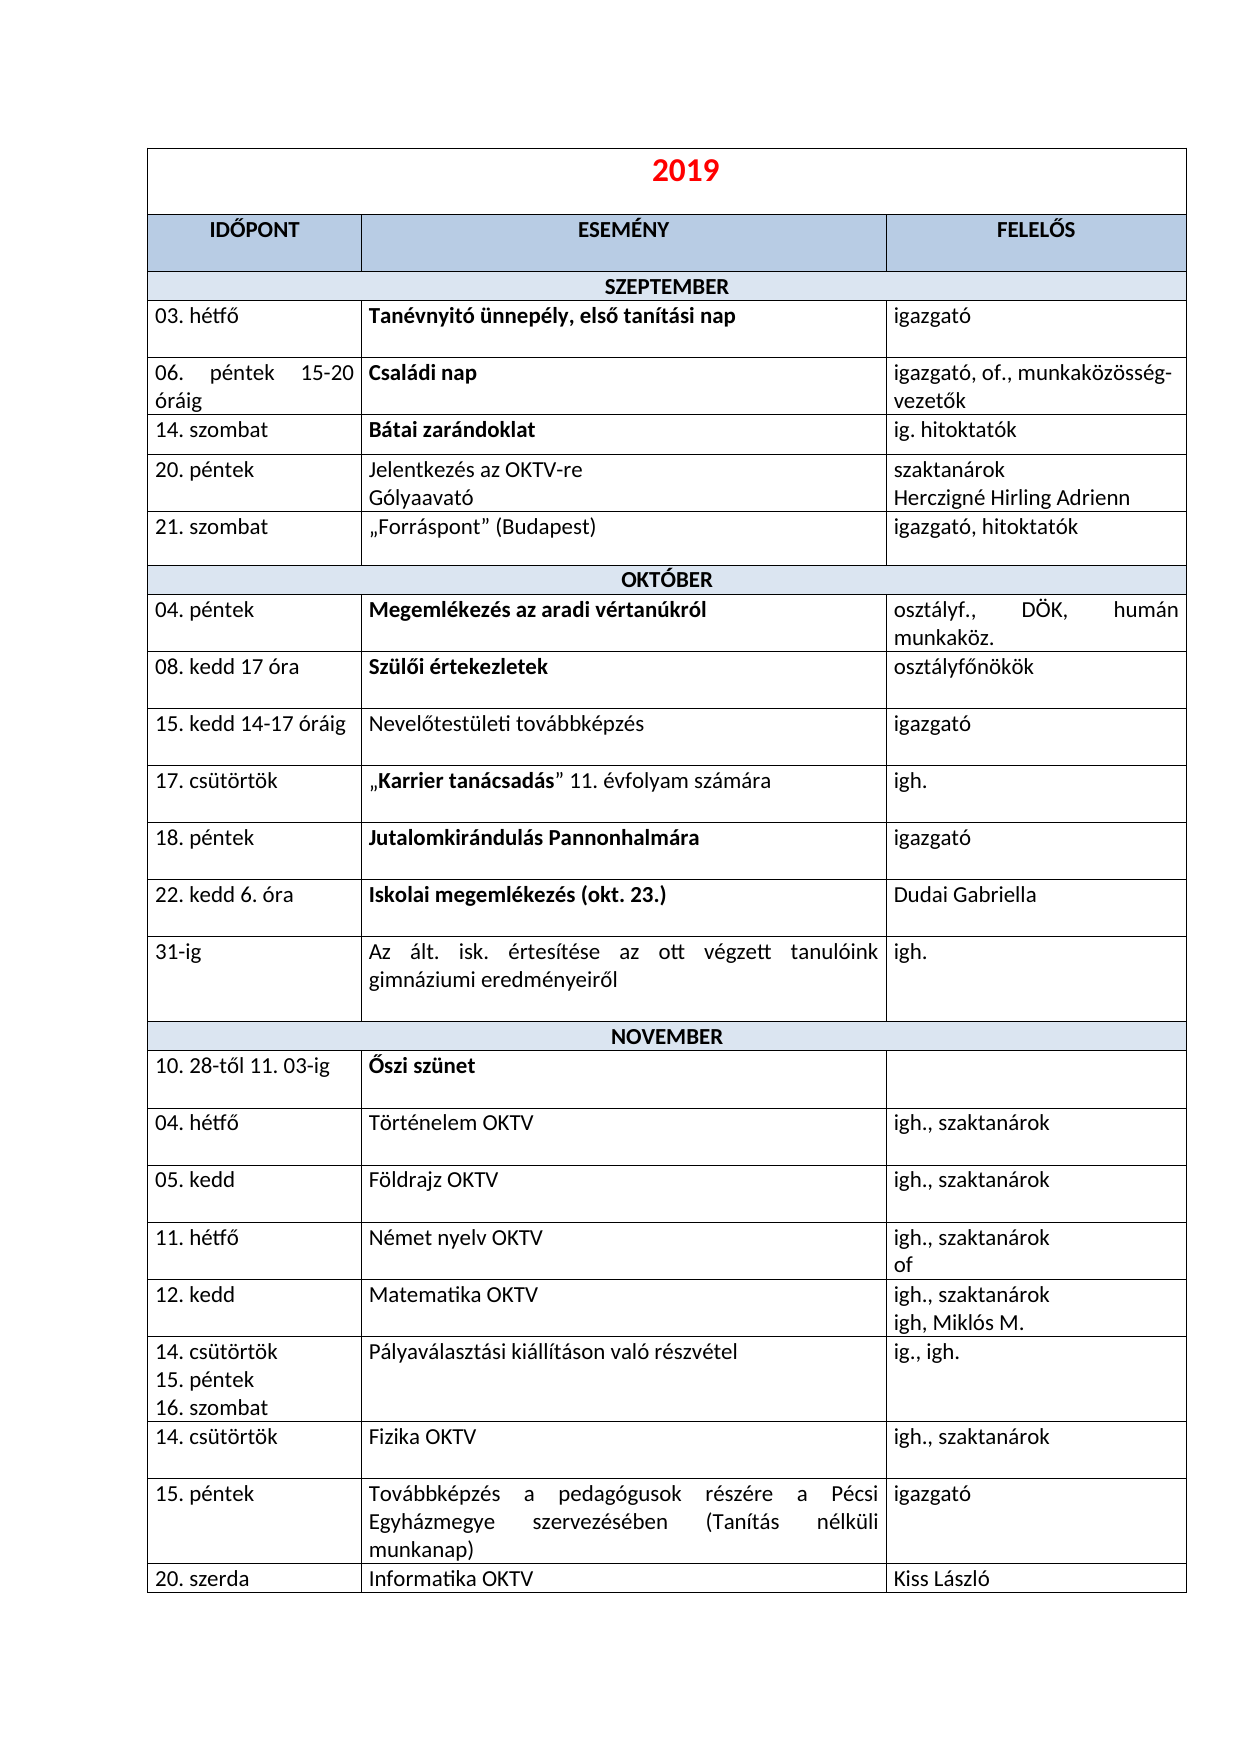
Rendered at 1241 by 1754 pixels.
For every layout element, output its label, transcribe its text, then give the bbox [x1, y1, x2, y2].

table_cell igh., szaktanárok [887, 1166, 1186, 1222]
table_cell 18. péntek [148, 823, 361, 879]
table_cell igh., szaktanárok of [887, 1223, 1186, 1279]
table_cell SZEPTEMBER [148, 272, 1186, 300]
table_cell igazgató [887, 823, 1186, 879]
table_cell Jelentkezés az OKTV-re Gólyaavató [362, 455, 886, 511]
table_cell Jutalomkirándulás Pannonhalmára [362, 823, 886, 879]
table_cell Őszi szünet [362, 1051, 886, 1107]
table_cell Az ált. isk. értesítése az ott végzett tanulóink gimnáziumi eredményeiről [362, 937, 886, 1021]
table_cell IDŐPONT [148, 215, 361, 271]
table_cell igazgató, hitoktatók [887, 512, 1186, 564]
table_cell Családi nap [362, 358, 886, 414]
table_cell 17. csütörtök [148, 766, 361, 822]
table_cell 04. hétfő [148, 1109, 361, 1164]
table_cell „Forráspont” (Budapest) [362, 512, 886, 564]
table_cell Megemlékezés az aradi vértanúkról [362, 595, 886, 651]
table_cell 31-ig [148, 937, 361, 1021]
table_cell igh., szaktanárok [887, 1422, 1186, 1478]
table_cell Történelem OKTV [362, 1109, 886, 1164]
table_cell Dudai Gabriella [887, 880, 1186, 936]
table_cell FELELŐS [887, 215, 1186, 271]
table_cell NOVEMBER [148, 1022, 1186, 1050]
table_cell Nevelőtestületi továbbképzés [362, 709, 886, 765]
table_cell 15. kedd 14-17 óráig [148, 709, 361, 765]
table_header 2019 [148, 149, 1186, 214]
table_cell Tanévnyitó ünnepély, első tanítási nap [362, 301, 886, 357]
table_cell 20. péntek [148, 455, 361, 511]
table_cell Pályaválasztási kiállításon való részvétel [362, 1337, 886, 1421]
table_cell 12. kedd [148, 1280, 361, 1336]
table_cell 15. péntek [148, 1479, 361, 1563]
table_cell igh. [887, 766, 1186, 822]
table_cell 22. kedd 6. óra [148, 880, 361, 936]
table_cell igazgató [887, 1479, 1186, 1563]
table_cell 21. szombat [148, 512, 361, 564]
table_cell Továbbképzés a pedagógusok részére a Pécsi Egyházmegye szervezésében (Tanítás nélküli munkanap) [362, 1479, 886, 1563]
table_cell igh., szaktanárok igh, Miklós M. [887, 1280, 1186, 1336]
table_cell ig. hitoktatók [887, 415, 1186, 454]
table_cell Matematika OKTV [362, 1280, 886, 1336]
table_cell „Karrier tanácsadás” 11. évfolyam számára [362, 766, 886, 822]
table_cell 06. péntek 15-20 óráig [148, 358, 361, 414]
table_cell 14. csütörtök [148, 1422, 361, 1478]
table_cell szaktanárok Herczigné Hirling Adrienn [887, 455, 1186, 511]
table_cell ESEMÉNY [362, 215, 886, 271]
table_cell Fizika OKTV [362, 1422, 886, 1478]
table_cell 10. 28-től 11. 03-ig [148, 1051, 361, 1107]
table_cell 05. kedd [148, 1166, 361, 1222]
table_cell osztályf., DÖK, humán munkaköz. [887, 595, 1186, 651]
table_cell 14. szombat [148, 415, 361, 454]
table_cell Kiss László [887, 1564, 1186, 1592]
table_cell igh., szaktanárok [887, 1109, 1186, 1164]
table_cell igazgató, of., munkaközösség-vezetők [887, 358, 1186, 414]
table_cell igazgató [887, 709, 1186, 765]
table_cell osztályfőnökök [887, 652, 1186, 708]
table_cell 08. kedd 17 óra [148, 652, 361, 708]
table_cell Földrajz OKTV [362, 1166, 886, 1222]
table_cell 04. péntek [148, 595, 361, 651]
table_cell OKTÓBER [148, 566, 1186, 594]
table_cell ig., igh. [887, 1337, 1186, 1421]
table_cell Német nyelv OKTV [362, 1223, 886, 1279]
table_cell [887, 1051, 1186, 1107]
table_cell 11. hétfő [148, 1223, 361, 1279]
table_cell Informatika OKTV [362, 1564, 886, 1592]
table_cell 14. csütörtök 15. péntek 16. szombat [148, 1337, 361, 1421]
table_cell Bátai zarándoklat [362, 415, 886, 454]
table_cell 20. szerda [148, 1564, 361, 1592]
table_cell 03. hétfő [148, 301, 361, 357]
table_cell Szülői értekezletek [362, 652, 886, 708]
table_cell igazgató [887, 301, 1186, 357]
table_cell Iskolai megemlékezés (okt. 23.) [362, 880, 886, 936]
table_cell igh. [887, 937, 1186, 1021]
